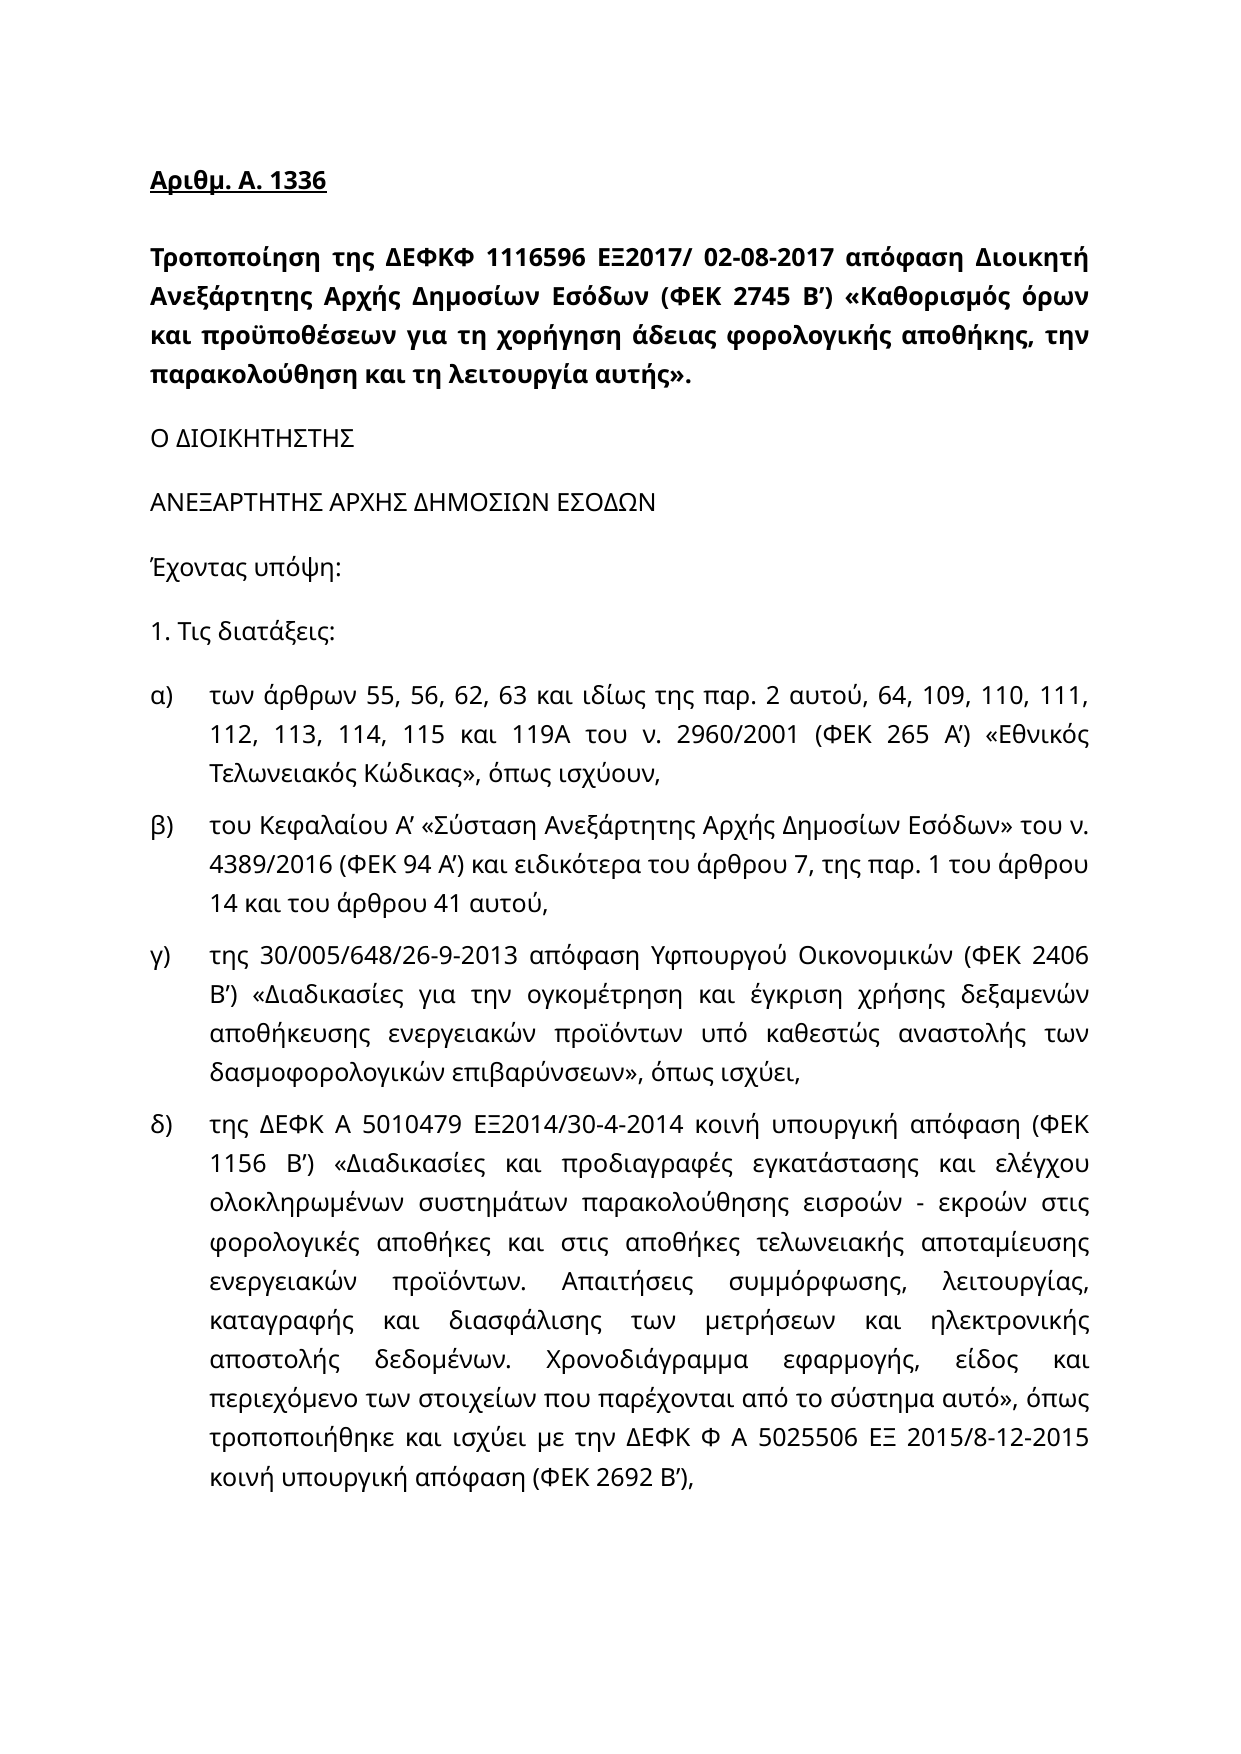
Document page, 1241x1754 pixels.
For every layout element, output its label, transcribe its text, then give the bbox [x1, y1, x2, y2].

text Τροποποίηση της ΔΕΦΚΦ 1116596 ΕΞ2017/ 02-08-2017 απόφαση Διοικητή Ανεξάρτητης Αρχής Δημοσίων Εσόδων (ΦΕΚ 2745 Β’) «Καθορισμός όρων και προϋποθέσεων για τη χορήγηση άδειας φορολογικής αποθήκης, την παρακολούθηση και τη λειτουργία αυτής». [150, 239, 1090, 391]
list δ) της ΔΕΦΚ Α 5010479 ΕΞ2014/30-4-2014 κοινή υπουργική απόφαση (ΦΕΚ 1156 Β’) «Διαδικασίες και προδιαγραφές εγκατάστασης και ελέγχου ολοκληρωμένων συστημάτων παρακολούθησης εισροών - εκροών στις φορολογικές αποθήκες και στις αποθήκες τελωνειακής αποταμίευσης ενεργειακών προϊόντων. Απαιτήσεις συμμόρφωσης, λειτουργίας, καταγραφής και διασφάλισης των μετρήσεων και ηλεκτρονικής αποστολής δεδομένων. Χρονοδιάγραμμα εφαρμογής, είδος και περιεχόμενο των στοιχείων που παρέχονται από το σύστημα αυτό», όπως τροποποιήθηκε και ισχύει με την ΔΕΦΚ Φ Α 5025506 ΕΞ 2015/8-12-2015 κοινή υπουργική απόφαση (ΦΕΚ 2692 Β’), [150, 1107, 1090, 1493]
list γ) της 30/005/648/26-9-2013 απόφαση Υφπουργού Οικονομικών (ΦΕΚ 2406 Β’) «Διαδικασίες για την ογκομέτρηση και έγκριση χρήσης δεξαμενών αποθήκευσης ενεργειακών προϊόντων υπό καθεστώς αναστολής των δασμοφορολογικών επιβαρύνσεων», όπως ισχύει, [150, 937, 1090, 1089]
text ΑΝΕΞΑΡΤΗΤΗΣ ΑΡΧΗΣ ΔΗΜΟΣΙΩΝ ΕΣΟΔΩΝ [150, 485, 1090, 519]
text Έχοντας υπόψη: [150, 549, 1090, 583]
title Αριθμ. Α. 1336 [150, 162, 1090, 197]
list β) του Κεφαλαίου Α’ «Σύσταση Ανεξάρτητης Αρχής Δημοσίων Εσόδων» του ν. 4389/2016 (ΦΕΚ 94 Α’) και ειδικότερα του άρθρου 7, της παρ. 1 του άρθρου 14 και του άρθρου 41 αυτού, [150, 807, 1090, 920]
text Ο ΔΙΟΙΚΗΤΗΣΤΗΣ [150, 421, 1090, 455]
list α) των άρθρων 55, 56, 62, 63 και ιδίως της παρ. 2 αυτού, 64, 109, 110, 111, 112, 113, 114, 115 και 119Α του ν. 2960/2001 (ΦΕΚ 265 Α’) «Εθνικός Τελωνειακός Κώδικας», όπως ισχύουν, [150, 677, 1090, 790]
text 1. Τις διατάξεις: [150, 613, 1090, 647]
